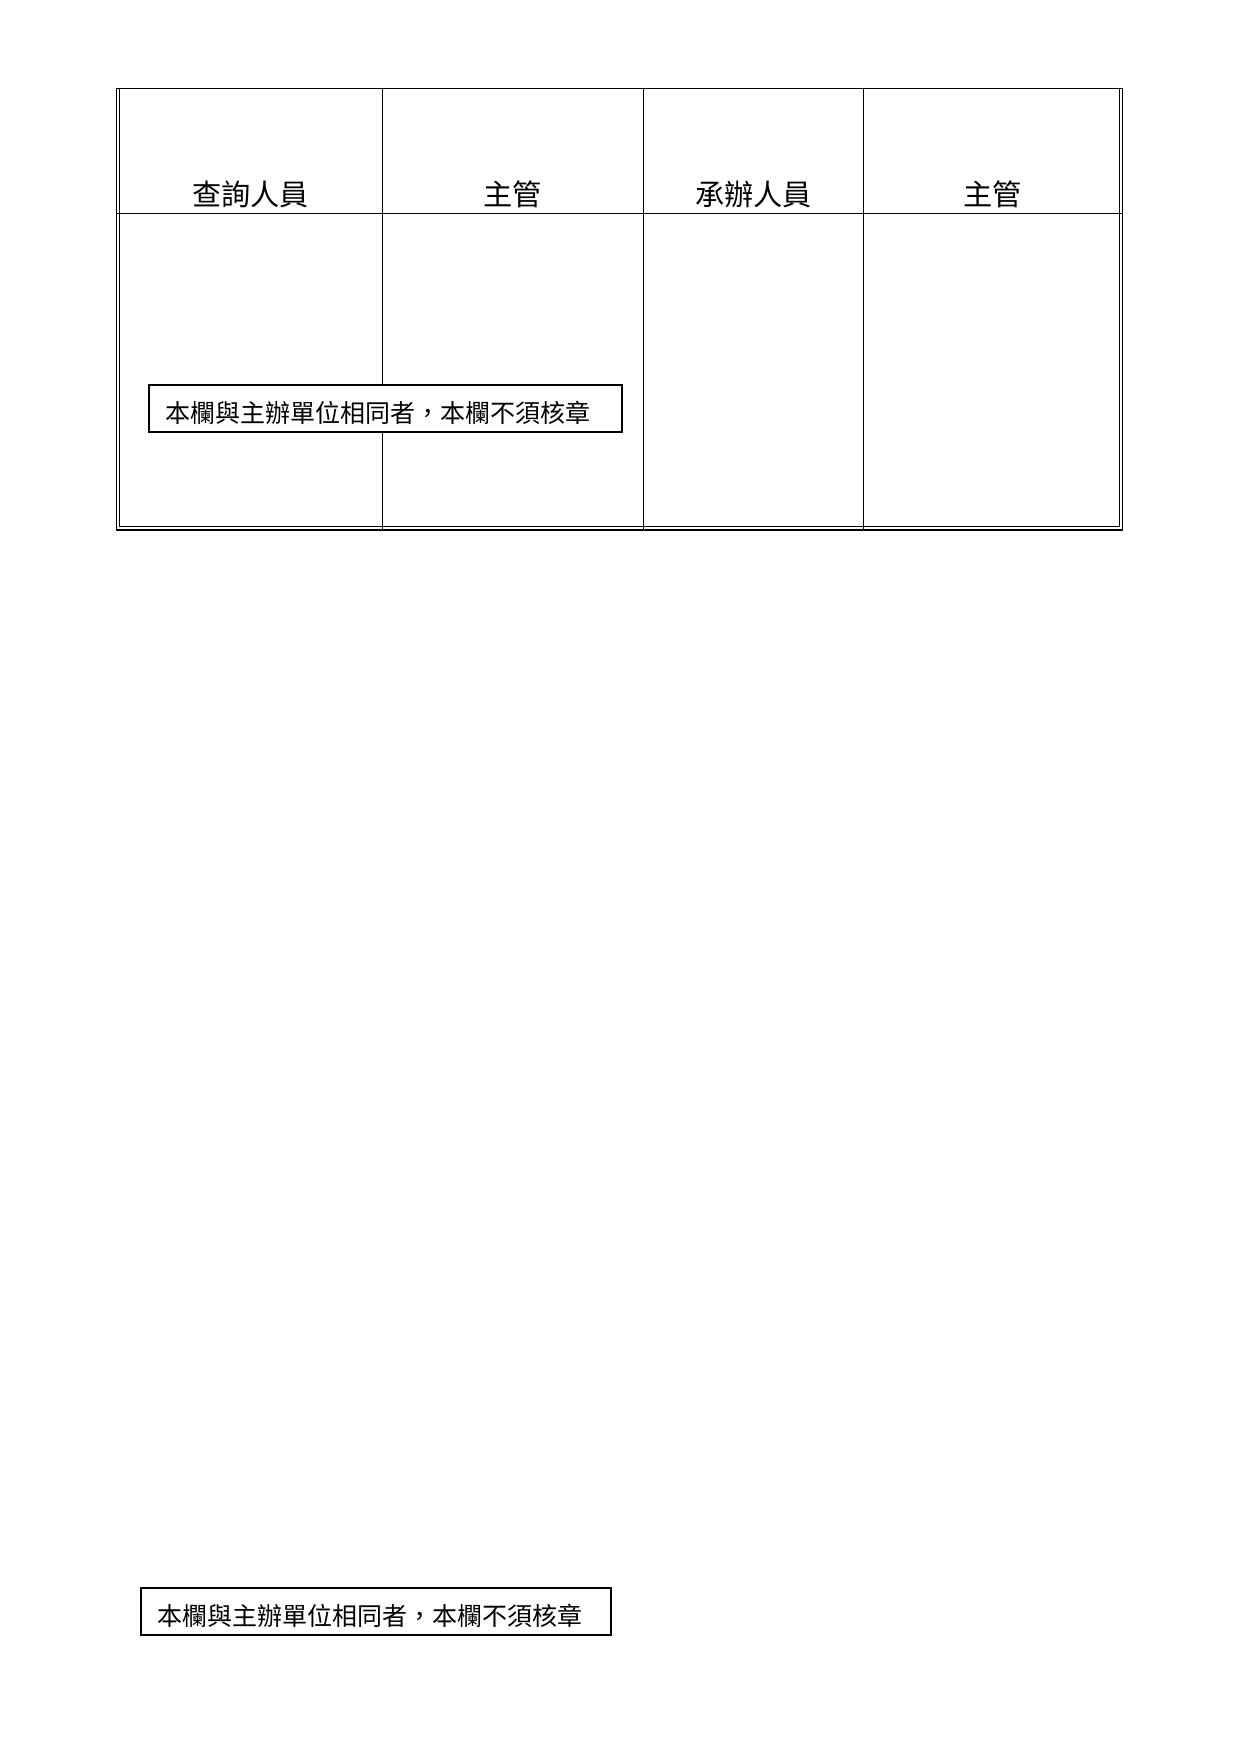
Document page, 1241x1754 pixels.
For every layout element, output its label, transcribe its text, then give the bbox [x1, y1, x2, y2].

table_cell [644, 214, 863, 526]
table_cell 承辦人員 [644, 89, 863, 213]
table_cell [120, 214, 382, 526]
table_cell 主管 [383, 89, 643, 213]
table_cell [864, 214, 1119, 526]
table_cell [142, 1589, 610, 1634]
table_cell 查詢人員 [120, 89, 382, 213]
table_cell 主管 [864, 89, 1119, 213]
table_cell [383, 214, 643, 526]
table_cell [150, 386, 621, 431]
